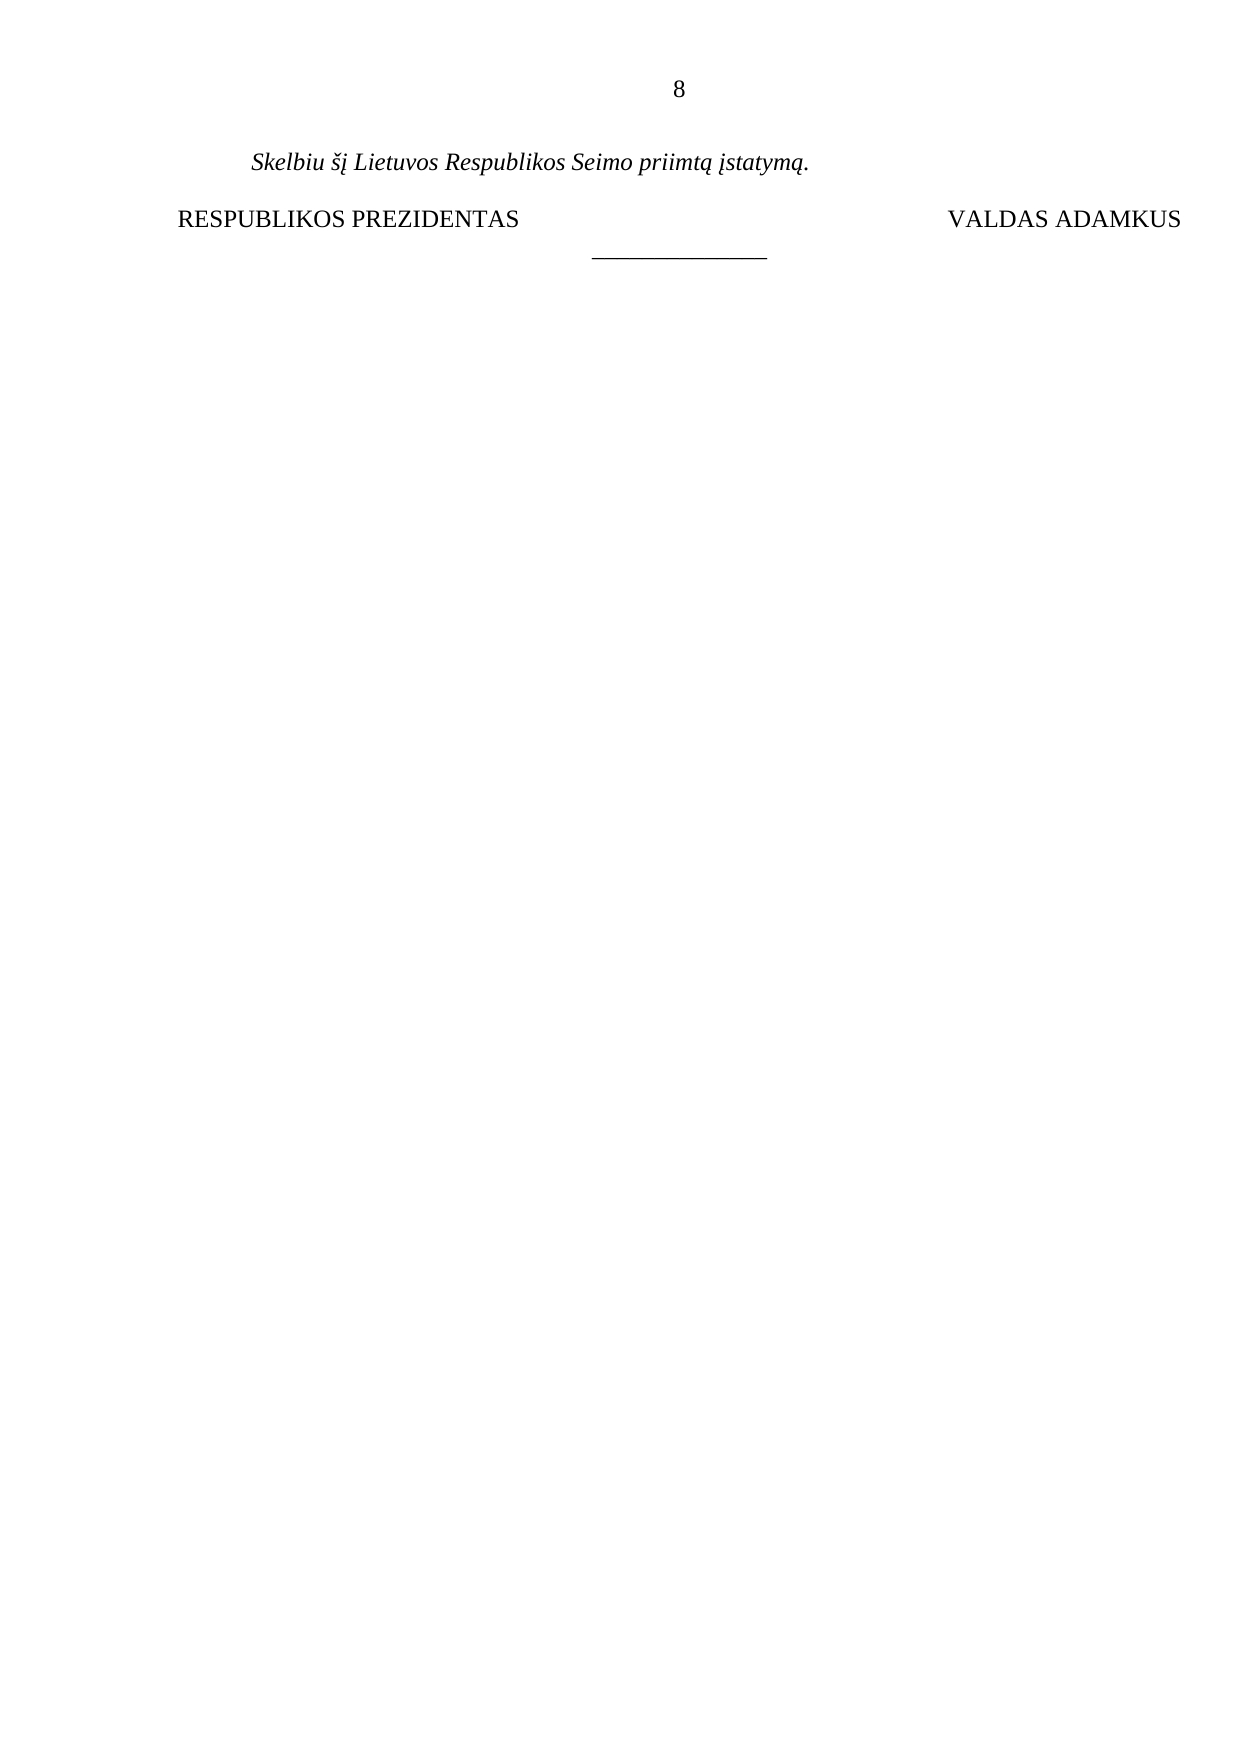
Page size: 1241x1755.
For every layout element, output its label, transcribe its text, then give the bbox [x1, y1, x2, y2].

text RESPUBLIKOS PREZIDENTAS VALDAS ADAMKUS [177, 204, 1181, 233]
text Skelbiu šį Lietuvos Respublikos Seimo priimtą įstatymą. [177, 147, 1181, 176]
text ______________ [177, 233, 1181, 262]
